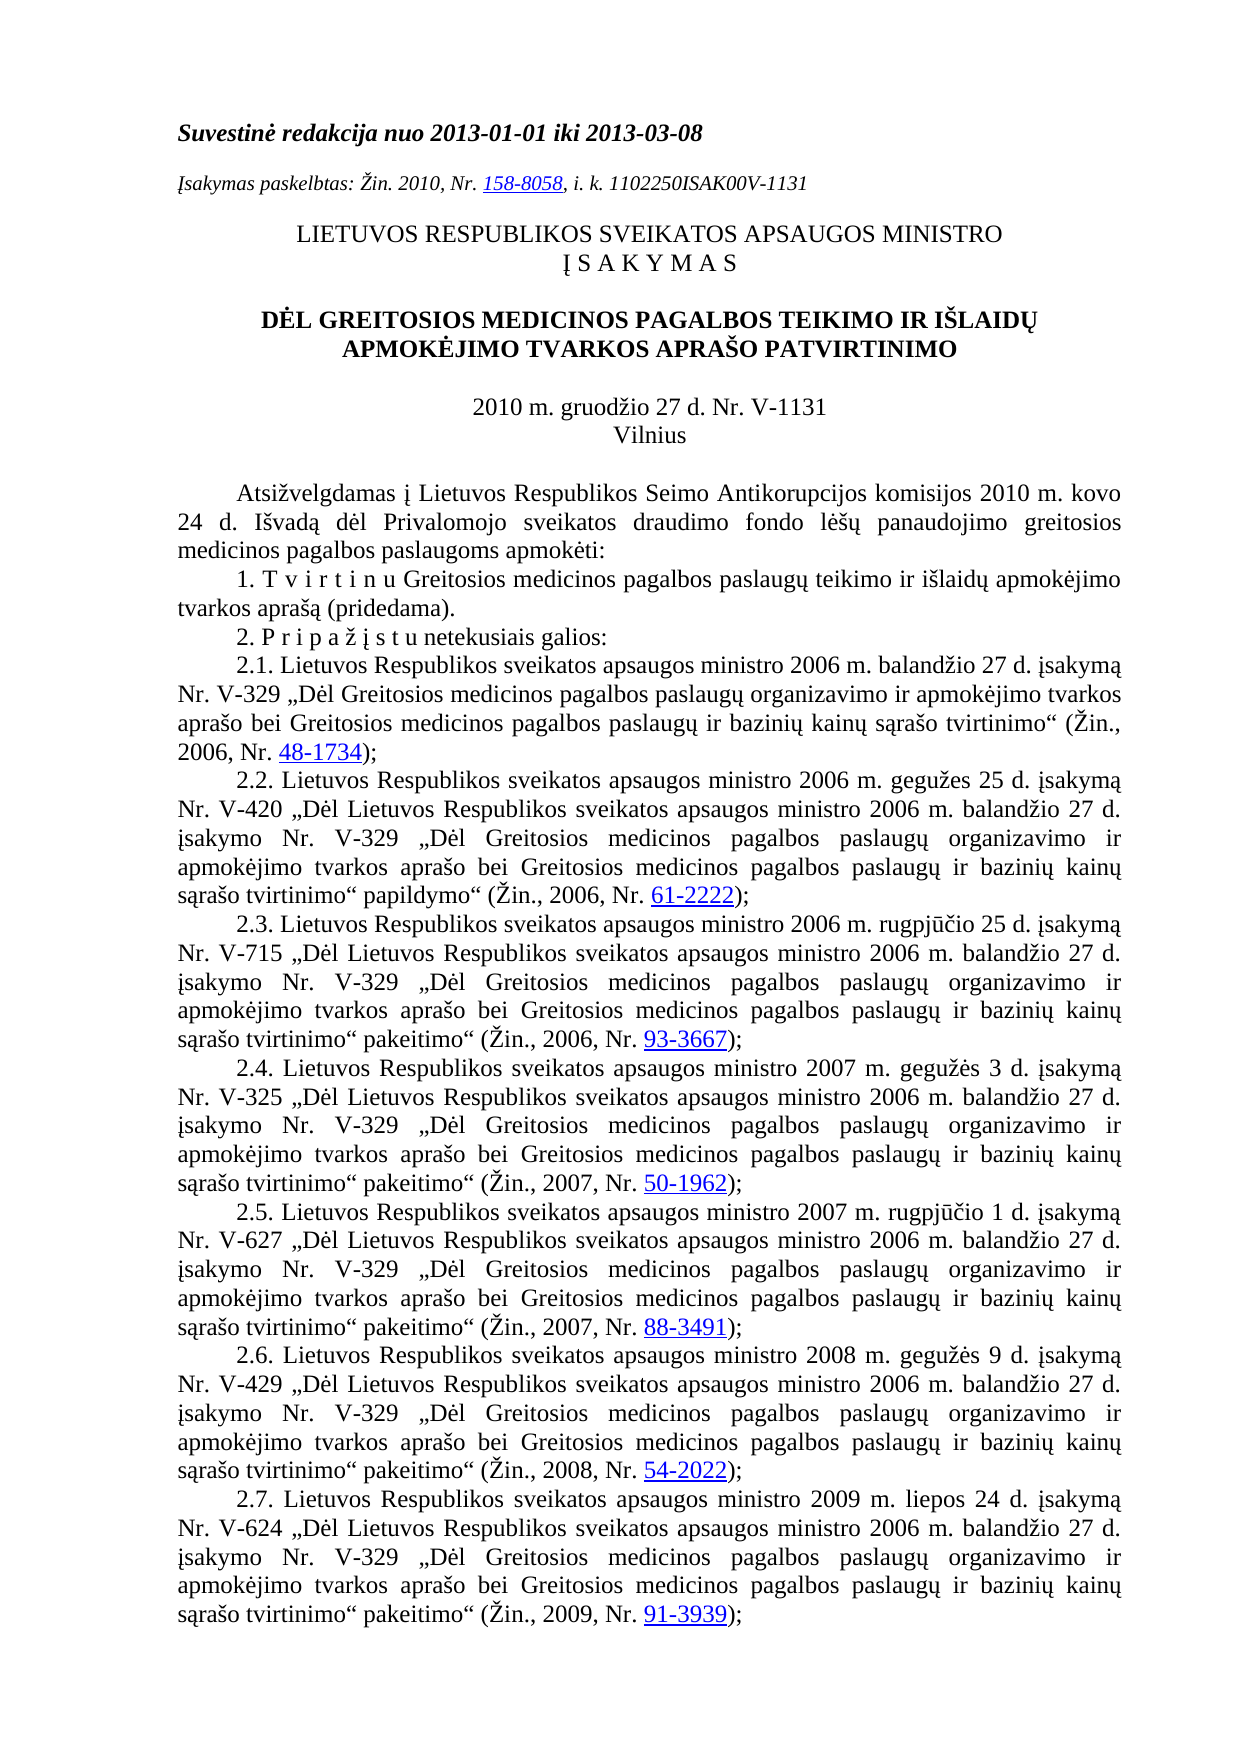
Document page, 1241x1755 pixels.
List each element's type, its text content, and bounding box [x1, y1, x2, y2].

text 2.1. Lietuvos Respublikos sveikatos apsaugos ministro 2006 m. balandžio 27 d. įsakymą Nr. V-329 „Dėl Greitosios medicinos pagalbos paslaugų organizavimo ir apmokėjimo tvarkos aprašo bei Greitosios medicinos pagalbos paslaugų ir bazinių kainų sąrašo tvirtinimo“ (Žin., 2006, Nr. 48-1734); [177, 650, 1122, 765]
text 2.5. Lietuvos Respublikos sveikatos apsaugos ministro 2007 m. rugpjūčio 1 d. įsakymą Nr. V-627 „Dėl Lietuvos Respublikos sveikatos apsaugos ministro 2006 m. balandžio 27 d. įsakymo Nr. V-329 „Dėl Greitosios medicinos pagalbos paslaugų organizavimo ir apmokėjimo tvarkos aprašo bei Greitosios medicinos pagalbos paslaugų ir bazinių kainų sąrašo tvirtinimo“ pakeitimo“ (Žin., 2007, Nr. 88-3491); [177, 1197, 1122, 1340]
text Suvestinė redakcija nuo 2013-01-01 iki 2013-03-08 [177, 118, 1122, 147]
text 2.6. Lietuvos Respublikos sveikatos apsaugos ministro 2008 m. gegužės 9 d. įsakymą Nr. V-429 „Dėl Lietuvos Respublikos sveikatos apsaugos ministro 2006 m. balandžio 27 d. įsakymo Nr. V-329 „Dėl Greitosios medicinos pagalbos paslaugų organizavimo ir apmokėjimo tvarkos aprašo bei Greitosios medicinos pagalbos paslaugų ir bazinių kainų sąrašo tvirtinimo“ pakeitimo“ (Žin., 2008, Nr. 54-2022); [177, 1340, 1122, 1484]
text 2010 m. gruodžio 27 d. Nr. V-1131 [177, 392, 1122, 420]
text Atsižvelgdamas į Lietuvos Respublikos Seimo Antikorupcijos komisijos 2010 m. kovo 24 d. Išvadą dėl Privalomojo sveikatos draudimo fondo lėšų panaudojimo greitosios medicinos pagalbos paslaugoms apmokėti: [177, 478, 1122, 564]
text 2.3. Lietuvos Respublikos sveikatos apsaugos ministro 2006 m. rugpjūčio 25 d. įsakymą Nr. V-715 „Dėl Lietuvos Respublikos sveikatos apsaugos ministro 2006 m. balandžio 27 d. įsakymo Nr. V-329 „Dėl Greitosios medicinos pagalbos paslaugų organizavimo ir apmokėjimo tvarkos aprašo bei Greitosios medicinos pagalbos paslaugų ir bazinių kainų sąrašo tvirtinimo“ pakeitimo“ (Žin., 2006, Nr. 93-3667); [177, 909, 1122, 1053]
text LIETUVOS RESPUBLIKOS SVEIKATOS APSAUGOS MINISTRO [177, 219, 1122, 248]
text 2.2. Lietuvos Respublikos sveikatos apsaugos ministro 2006 m. gegužes 25 d. įsakymą Nr. V-420 „Dėl Lietuvos Respublikos sveikatos apsaugos ministro 2006 m. balandžio 27 d. įsakymo Nr. V-329 „Dėl Greitosios medicinos pagalbos paslaugų organizavimo ir apmokėjimo tvarkos aprašo bei Greitosios medicinos pagalbos paslaugų ir bazinių kainų sąrašo tvirtinimo“ papildymo“ (Žin., 2006, Nr. 61-2222); [177, 765, 1122, 909]
text 2.7. Lietuvos Respublikos sveikatos apsaugos ministro 2009 m. liepos 24 d. įsakymą Nr. V-624 „Dėl Lietuvos Respublikos sveikatos apsaugos ministro 2006 m. balandžio 27 d. įsakymo Nr. V-329 „Dėl Greitosios medicinos pagalbos paslaugų organizavimo ir apmokėjimo tvarkos aprašo bei Greitosios medicinos pagalbos paslaugų ir bazinių kainų sąrašo tvirtinimo“ pakeitimo“ (Žin., 2009, Nr. 91-3939); [177, 1484, 1122, 1628]
text Vilnius [177, 420, 1122, 449]
text 2.4. Lietuvos Respublikos sveikatos apsaugos ministro 2007 m. gegužės 3 d. įsakymą Nr. V-325 „Dėl Lietuvos Respublikos sveikatos apsaugos ministro 2006 m. balandžio 27 d. įsakymo Nr. V-329 „Dėl Greitosios medicinos pagalbos paslaugų organizavimo ir apmokėjimo tvarkos aprašo bei Greitosios medicinos pagalbos paslaugų ir bazinių kainų sąrašo tvirtinimo“ pakeitimo“ (Žin., 2007, Nr. 50-1962); [177, 1053, 1122, 1197]
text Į S A K Y M A S [177, 248, 1122, 277]
text 2. P r i p a ž į s t u netekusiais galios: [177, 622, 1122, 650]
text 1. T v i r t i n u Greitosios medicinos pagalbos paslaugų teikimo ir išlaidų apmokėjimo tvarkos aprašą (pridedama). [177, 564, 1122, 622]
text DĖL GREITOSIOS MEDICINOS PAGALBOS TEIKIMO IR IŠLAIDŲ APMOKĖJIMO TVARKOS APRAŠO PATVIRTINIMO [177, 305, 1122, 363]
text Įsakymas paskelbtas: Žin. 2010, Nr. 158-8058, i. k. 1102250ISAK00V-1131 [177, 171, 1122, 195]
